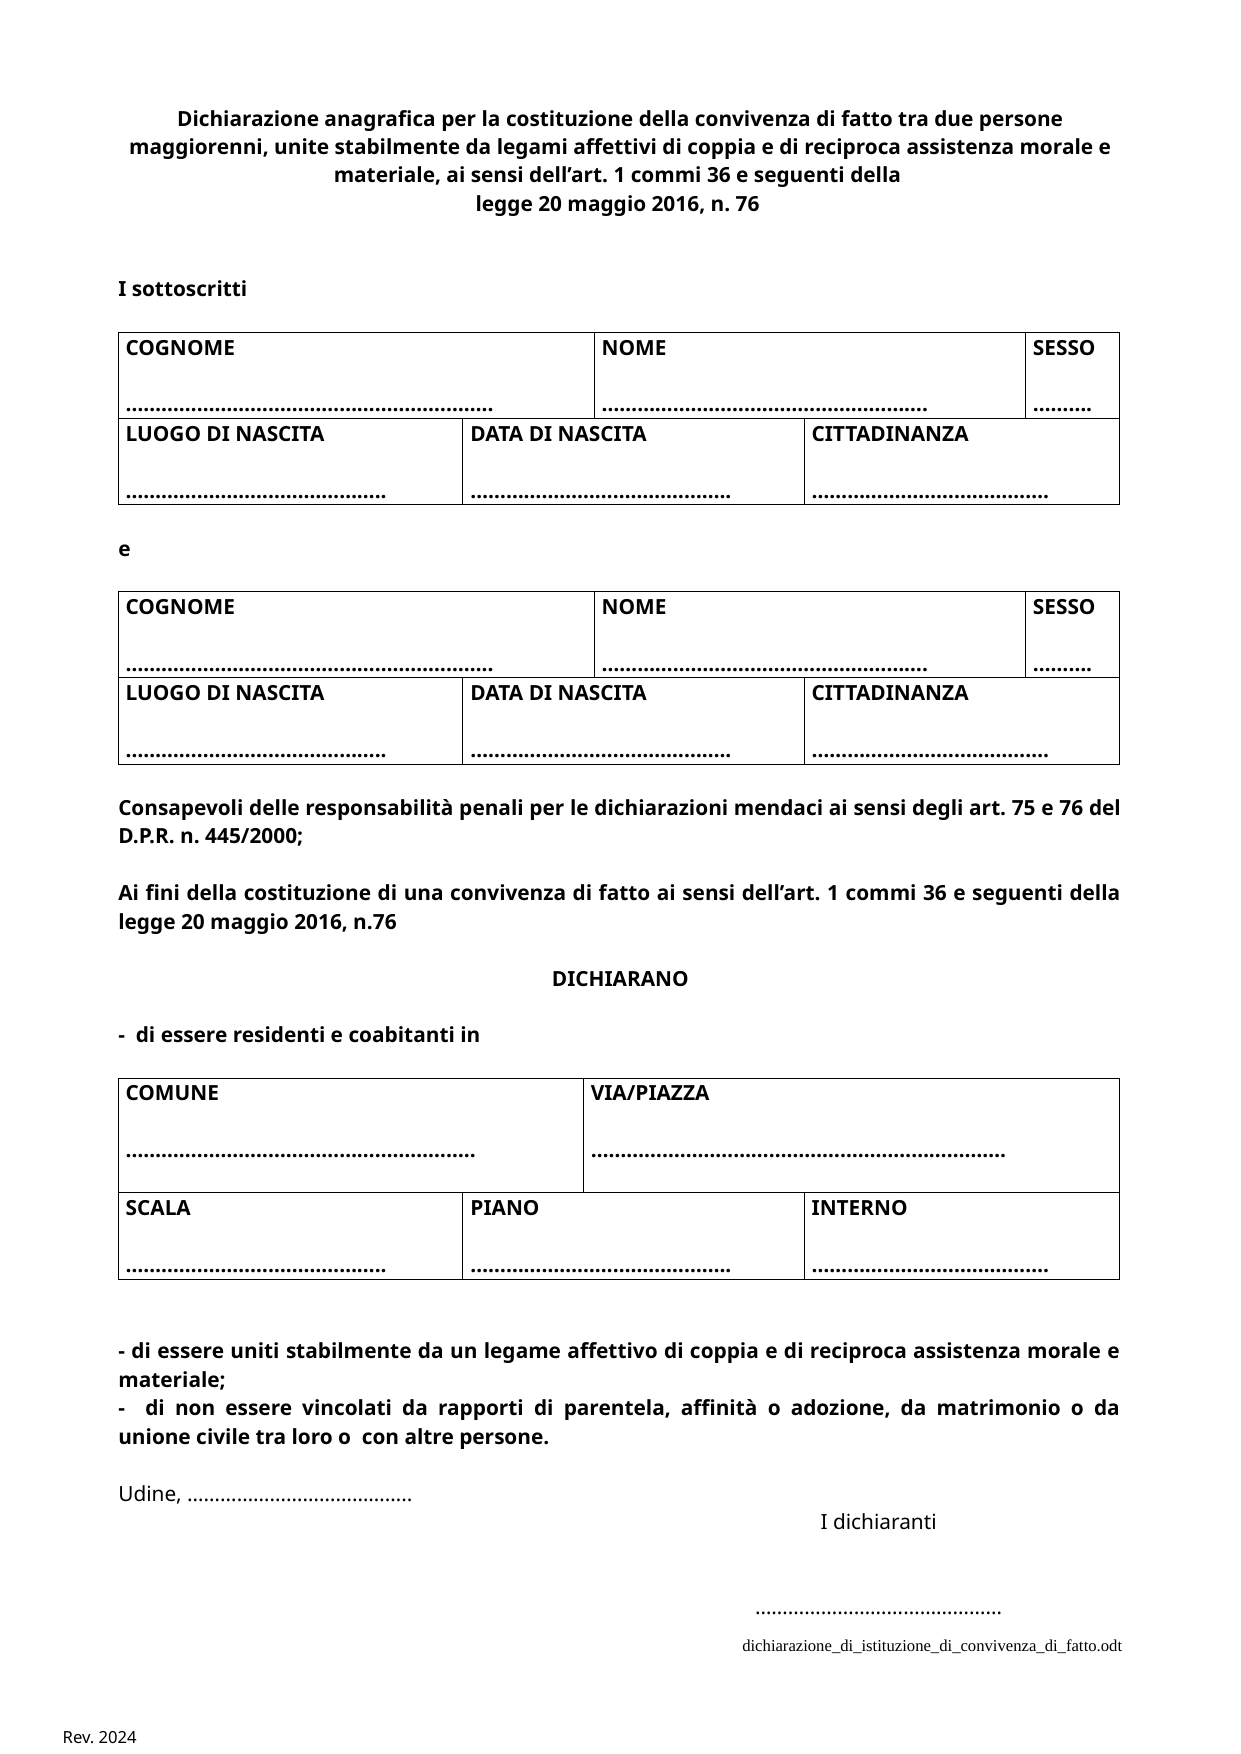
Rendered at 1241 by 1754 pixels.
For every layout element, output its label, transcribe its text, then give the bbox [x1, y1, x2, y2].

table_header NOME ………………………………………………. [595, 333, 1025, 418]
table_header NOME ………………………………………………. [595, 592, 1025, 677]
text Udine, ………………………………….. [118, 1479, 1122, 1507]
text Dichiarazione anagrafica per la costituzione della convivenza di fatto tra due persone maggiorenni, unite stabilmente da legami affettivi di coppia e di reciproca assistenza morale e materiale, ai sensi dell’art. 1 commi 36 e seguenti della legge 20 maggio 2016, n. 76 [118, 104, 1122, 217]
text DICHIARANO [118, 964, 1122, 992]
table_header SESSO ………. [1026, 333, 1119, 418]
table_cell LUOGO DI NASCITA …………………………………….. [119, 419, 462, 504]
text Ai fini della costituzione di una convivenza di fatto ai sensi dell’art. 1 commi 36 e seguenti della legge 20 maggio 2016, n.76 [118, 878, 1122, 935]
table_cell PIANO …………………………………….. [463, 1193, 804, 1279]
text - di essere residenti e coabitanti in [118, 1021, 1122, 1049]
table_header COGNOME …………………………………………………….. [119, 333, 594, 418]
text Rev. 2024 [62, 1726, 198, 1745]
text [48, 1718, 213, 1752]
table_cell LUOGO DI NASCITA …………………………………….. [119, 678, 462, 764]
table_header COGNOME …………………………………………………….. [119, 592, 594, 677]
table_cell DATA DI NASCITA …………………………………….. [463, 419, 804, 504]
text - di essere uniti stabilmente da un legame affettivo di coppia e di reciproca assistenza morale e materiale; [118, 1337, 1122, 1393]
table_cell DATA DI NASCITA …………………………………….. [463, 678, 804, 764]
text - di non essere vincolati da rapporti di parentela, affinità o adozione, da matrimonio o da unione civile tra loro o con altre persone. [118, 1393, 1122, 1450]
table_header VIA/PIAZZA ……………………………………………………………. [584, 1079, 1119, 1192]
table_cell CITTADINANZA …………………………………. [805, 678, 1119, 764]
table_header SESSO ………. [1026, 592, 1119, 677]
table_cell CITTADINANZA …………………………………. [805, 419, 1119, 504]
text I dichiaranti ……………………………………… [634, 1507, 1122, 1621]
subtitle e [118, 534, 1122, 562]
text Consapevoli delle responsabilità penali per le dichiarazioni mendaci ai sensi degli art. 75 e 76 del D.P.R. n. 445/2000; [118, 793, 1122, 850]
subtitle I sottoscritti [118, 274, 1122, 303]
table_header COMUNE ………………………………………………….. [119, 1079, 583, 1192]
table_cell INTERNO …………………………………. [805, 1193, 1119, 1279]
table_cell SCALA …………………………………….. [119, 1193, 462, 1279]
